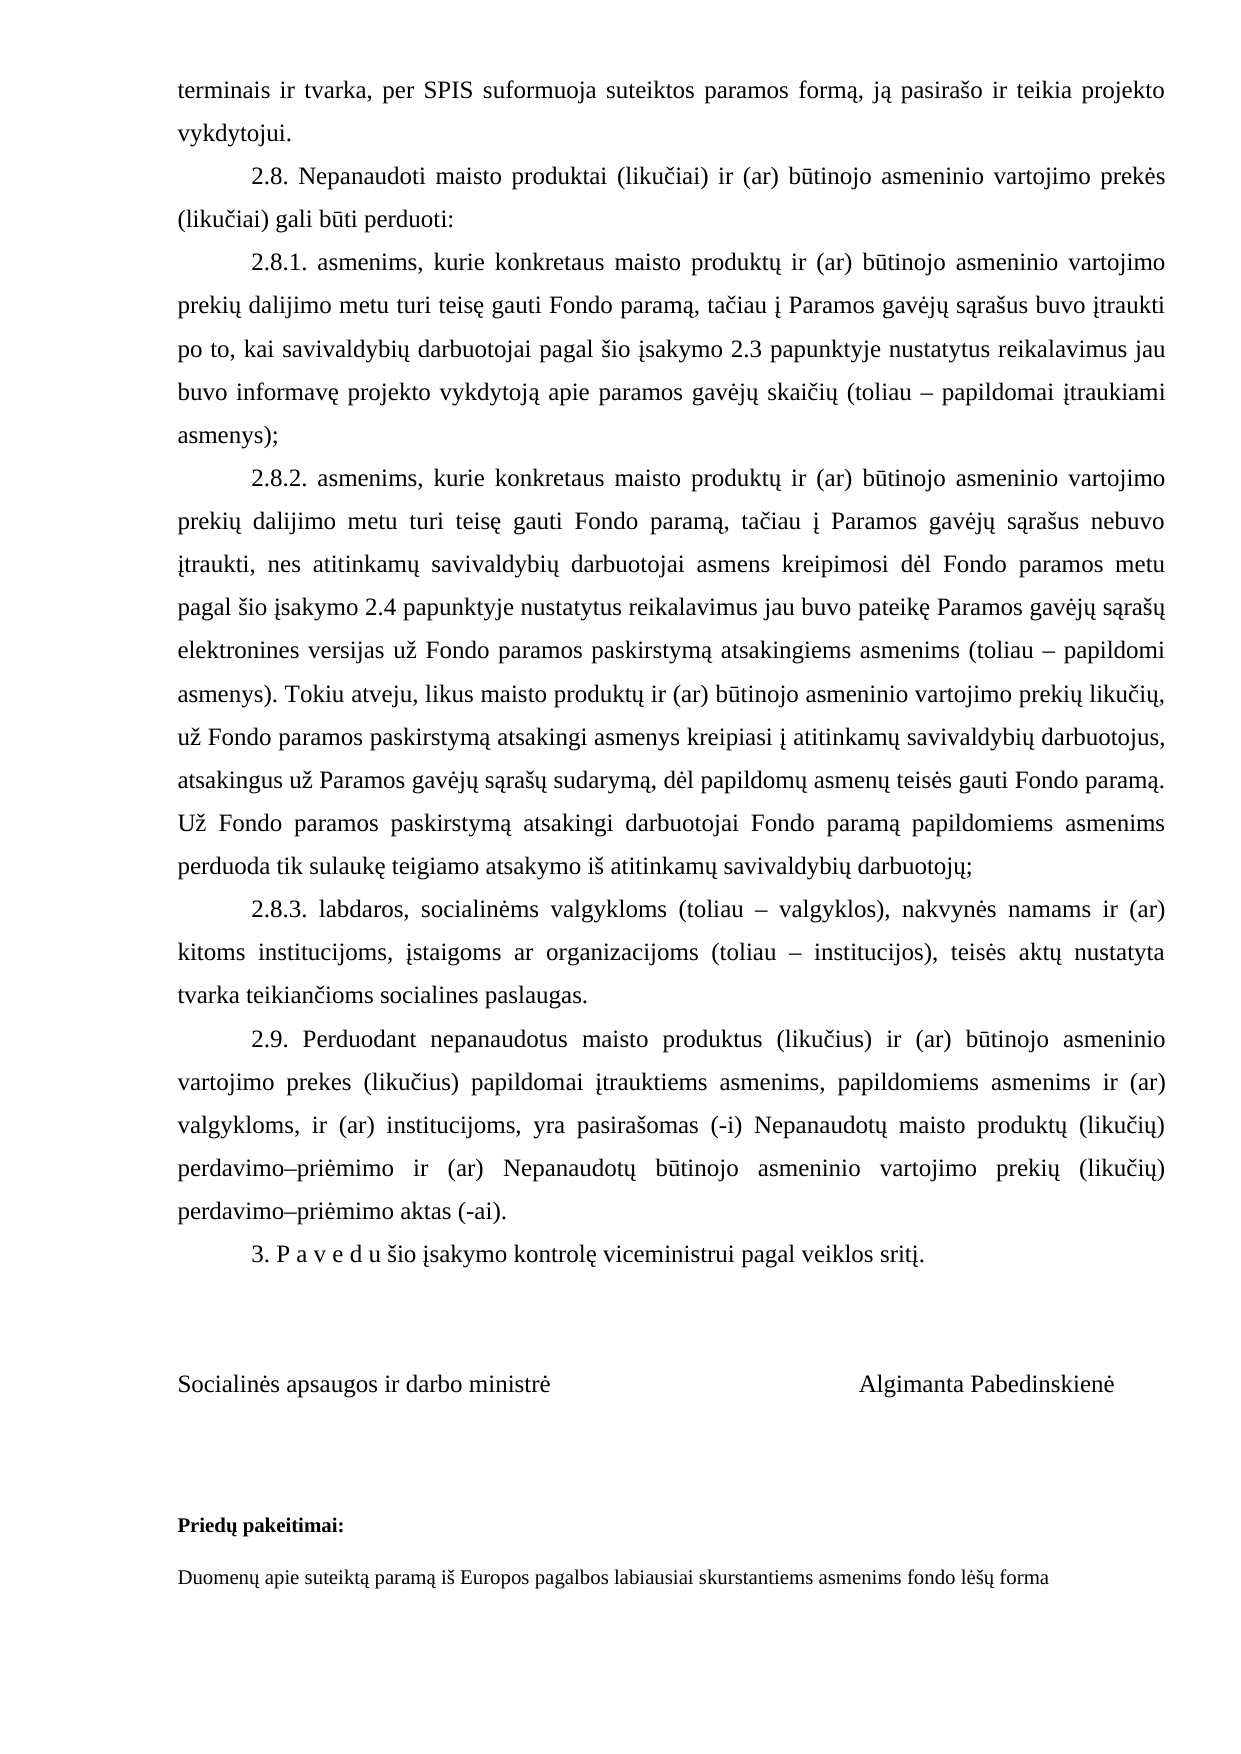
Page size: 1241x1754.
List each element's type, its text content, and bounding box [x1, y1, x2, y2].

text 2.8.2. asmenims, kurie konkretaus maisto produktų ir (ar) būtinojo asmeninio vartojimo prekių dalijimo metu turi teisę gauti Fondo paramą, tačiau į Paramos gavėjų sąrašus nebuvo įtraukti, nes atitinkamų savivaldybių darbuotojai asmens kreipimosi dėl Fondo paramos metu pagal šio įsakymo 2.4 papunktyje nustatytus reikalavimus jau buvo pateikę Paramos gavėjų sąrašų elektronines versijas už Fondo paramos paskirstymą atsakingiems asmenims (toliau – papildomi asmenys). Tokiu atveju, likus maisto produktų ir (ar) būtinojo asmeninio vartojimo prekių likučių, už Fondo paramos paskirstymą atsakingi asmenys kreipiasi į atitinkamų savivaldybių darbuotojus, atsakingus už Paramos gavėjų sąrašų sudarymą, dėl papildomų asmenų teisės gauti Fondo paramą. Už Fondo paramos paskirstymą atsakingi darbuotojai Fondo paramą papildomiems asmenims perduoda tik sulaukę teigiamo atsakymo iš atitinkamų savivaldybių darbuotojų; [177, 463, 1166, 880]
text 2.9. Perduodant nepanaudotus maisto produktus (likučius) ir (ar) būtinojo asmeninio vartojimo prekes (likučius) papildomai įtrauktiems asmenims, papildomiems asmenims ir (ar) valgykloms, ir (ar) institucijoms, yra pasirašomas (-i) Nepanaudotų maisto produktų (likučių) perdavimo–priėmimo ir (ar) Nepanaudotų būtinojo asmeninio vartojimo prekių (likučių) perdavimo–priėmimo aktas (-ai). [177, 1024, 1166, 1225]
text Duomenų apie suteiktą paramą iš Europos pagalbos labiausiai skurstantiems asmenims fondo lėšų forma [177, 1565, 1166, 1589]
text terminais ir tvarka, per SPIS suformuoja suteiktos paramos formą, ją pasirašo ir teikia projekto vykdytojui. [177, 75, 1166, 147]
text Socialinės apsaugos ir darbo ministrė Algimanta Pabedinskienė [177, 1369, 1166, 1397]
text Priedų pakeitimai: [177, 1512, 1166, 1537]
text 2.8. Nepanaudoti maisto produktai (likučiai) ir (ar) būtinojo asmeninio vartojimo prekės (likučiai) gali būti perduoti: [177, 161, 1166, 233]
text 2.8.1. asmenims, kurie konkretaus maisto produktų ir (ar) būtinojo asmeninio vartojimo prekių dalijimo metu turi teisę gauti Fondo paramą, tačiau į Paramos gavėjų sąrašus buvo įtraukti po to, kai savivaldybių darbuotojai pagal šio įsakymo 2.3 papunktyje nustatytus reikalavimus jau buvo informavę projekto vykdytoją apie paramos gavėjų skaičių (toliau – papildomai įtraukiami asmenys); [177, 247, 1166, 449]
text 3. P a v e d u šio įsakymo kontrolę viceministrui pagal veiklos sritį. [177, 1239, 1166, 1268]
text 2.8.3. labdaros, socialinėms valgykloms (toliau – valgyklos), nakvynės namams ir (ar) kitoms institucijoms, įstaigoms ar organizacijoms (toliau – institucijos), teisės aktų nustatyta tvarka teikiančioms socialines paslaugas. [177, 894, 1166, 1009]
